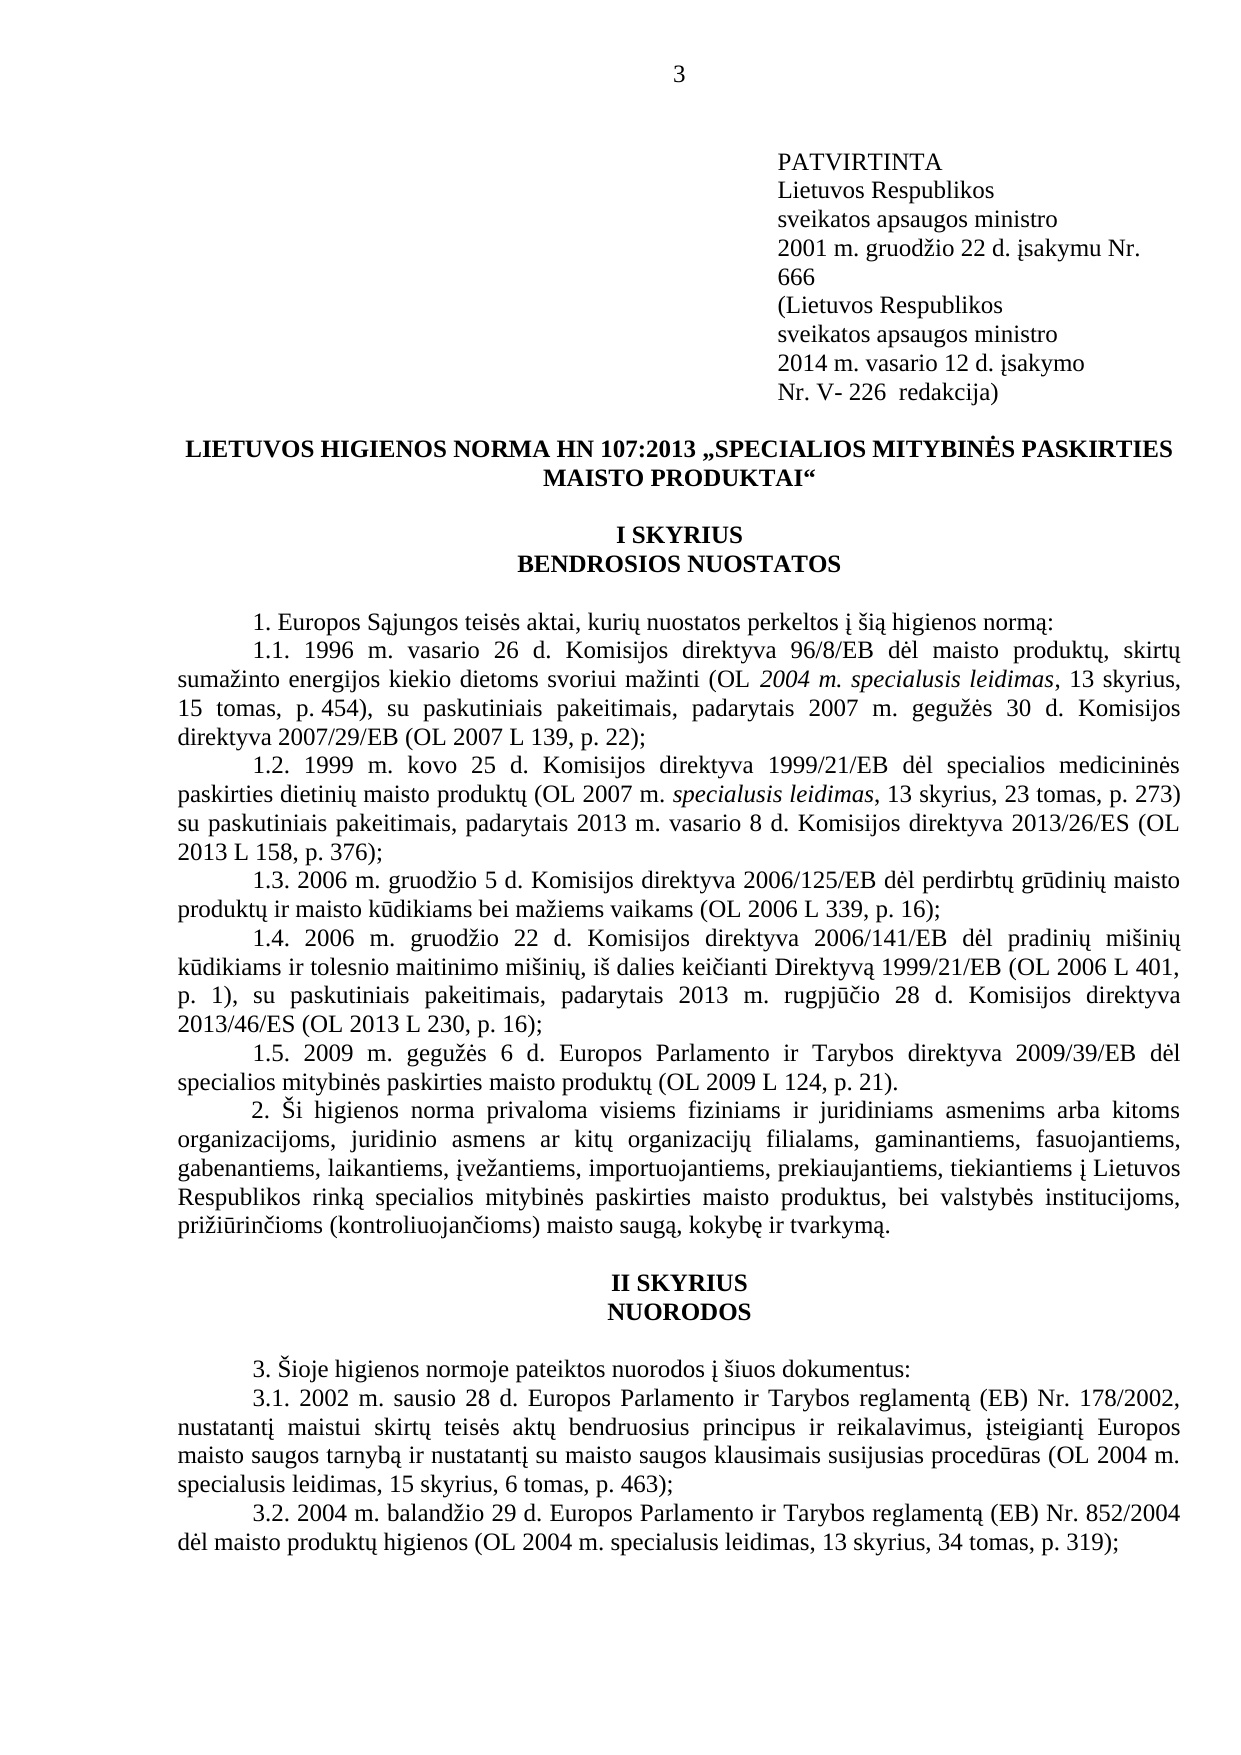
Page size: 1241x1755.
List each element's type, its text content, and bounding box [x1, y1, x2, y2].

text 1. Europos Sąjungos teisės aktai, kurių nuostatos perkeltos į šią higienos normą: [177, 607, 1181, 636]
text 3. Šioje higienos normoje pateiktos nuorodos į šiuos dokumentus: [177, 1354, 1181, 1383]
text 1.5. 2009 m. gegužės 6 d. Europos Parlamento ir Tarybos direktyva 2009/39/EB dėl specialios mitybinės paskirties maisto produktų (OL 2009 L 124, p. 21). [177, 1038, 1181, 1096]
text 1.4. 2006 m. gruodžio 22 d. Komisijos direktyva 2006/141/EB dėl pradinių mišinių kūdikiams ir tolesnio maitinimo mišinių, iš dalies keičianti Direktyvą 1999/21/EB (OL 2006 L 401, p. 1), su paskutiniais pakeitimais, padarytais 2013 m. rugpjūčio 28 d. Komisijos direktyva 2013/46/ES (OL 2013 L 230, p. 16); [177, 923, 1181, 1038]
text 2. Ši higienos norma privaloma visiems fiziniams ir juridiniams asmenims arba kitoms organizacijoms, juridinio asmens ar kitų organizacijų filialams, gaminantiems, fasuojantiems, gabenantiems, laikantiems, įvežantiems, importuojantiems, prekiaujantiems, tiekiantiems į Lietuvos Respublikos rinką specialios mitybinės paskirties maisto produktus, bei valstybės institucijoms, prižiūrinčioms (kontroliuojančioms) maisto saugą, kokybę ir tvarkymą. [177, 1096, 1181, 1239]
text LIETUVOS HIGIENOS NORMA HN 107:2013 „SPECIALIOS MITYBINĖS PASKIRTIES MAISTO PRODUKTAI“ [177, 434, 1181, 492]
text 2014 m. vasario 12 d. įsakymo [777, 348, 1181, 377]
text (Lietuvos Respublikos [777, 291, 1181, 319]
text I SKYRIUS [177, 521, 1181, 549]
text 3.2. 2004 m. balandžio 29 d. Europos Parlamento ir Tarybos reglamentą (EB) Nr. 852/2004 dėl maisto produktų higienos (OL 2004 m. specialusis leidimas, 13 skyrius, 34 tomas, p. 319); [177, 1498, 1181, 1556]
text BENDROSIOS NUOSTATOS [177, 549, 1181, 578]
text NUORODOS [177, 1297, 1181, 1326]
text Nr. V- 226 redakcija) [777, 377, 1181, 406]
text 3.1. 2002 m. sausio 28 d. Europos Parlamento ir Tarybos reglamentą (EB) Nr. 178/2002, nustatantį maistui skirtų teisės aktų bendruosius principus ir reikalavimus, įsteigiantį Europos maisto saugos tarnybą ir nustatantį su maisto saugos klausimais susijusias procedūras (OL 2004 m. specialusis leidimas, 15 skyrius, 6 tomas, p. 463); [177, 1383, 1181, 1498]
text II SKYRIUS [177, 1268, 1181, 1297]
text 2001 m. gruodžio 22 d. įsakymu Nr. 666 [777, 233, 1181, 291]
text 1.2. 1999 m. kovo 25 d. Komisijos direktyva 1999/21/EB dėl specialios medicininės paskirties dietinių maisto produktų (OL 2007 m. specialusis leidimas, 13 skyrius, 23 tomas, p. 273) su paskutiniais pakeitimais, padarytais 2013 m. vasario 8 d. Komisijos direktyva 2013/26/ES (OL 2013 L 158, p. 376); [177, 751, 1181, 866]
text sveikatos apsaugos ministro [777, 319, 1181, 348]
text Lietuvos Respublikos [777, 176, 1181, 204]
text PATVIRTINTA [777, 147, 1181, 176]
text 1.1. 1996 m. vasario 26 d. Komisijos direktyva 96/8/EB dėl maisto produktų, skirtų sumažinto energijos kiekio dietoms svoriui mažinti (OL 2004 m. specialusis leidimas, 13 skyrius, 15 tomas, p. 454), su paskutiniais pakeitimais, padarytais 2007 m. gegužės 30 d. Komisijos direktyva 2007/29/EB (OL 2007 L 139, p. 22); [177, 636, 1181, 751]
text sveikatos apsaugos ministro [777, 204, 1181, 233]
text 1.3. 2006 m. gruodžio 5 d. Komisijos direktyva 2006/125/EB dėl perdirbtų grūdinių maisto produktų ir maisto kūdikiams bei mažiems vaikams (OL 2006 L 339, p. 16); [177, 866, 1181, 923]
